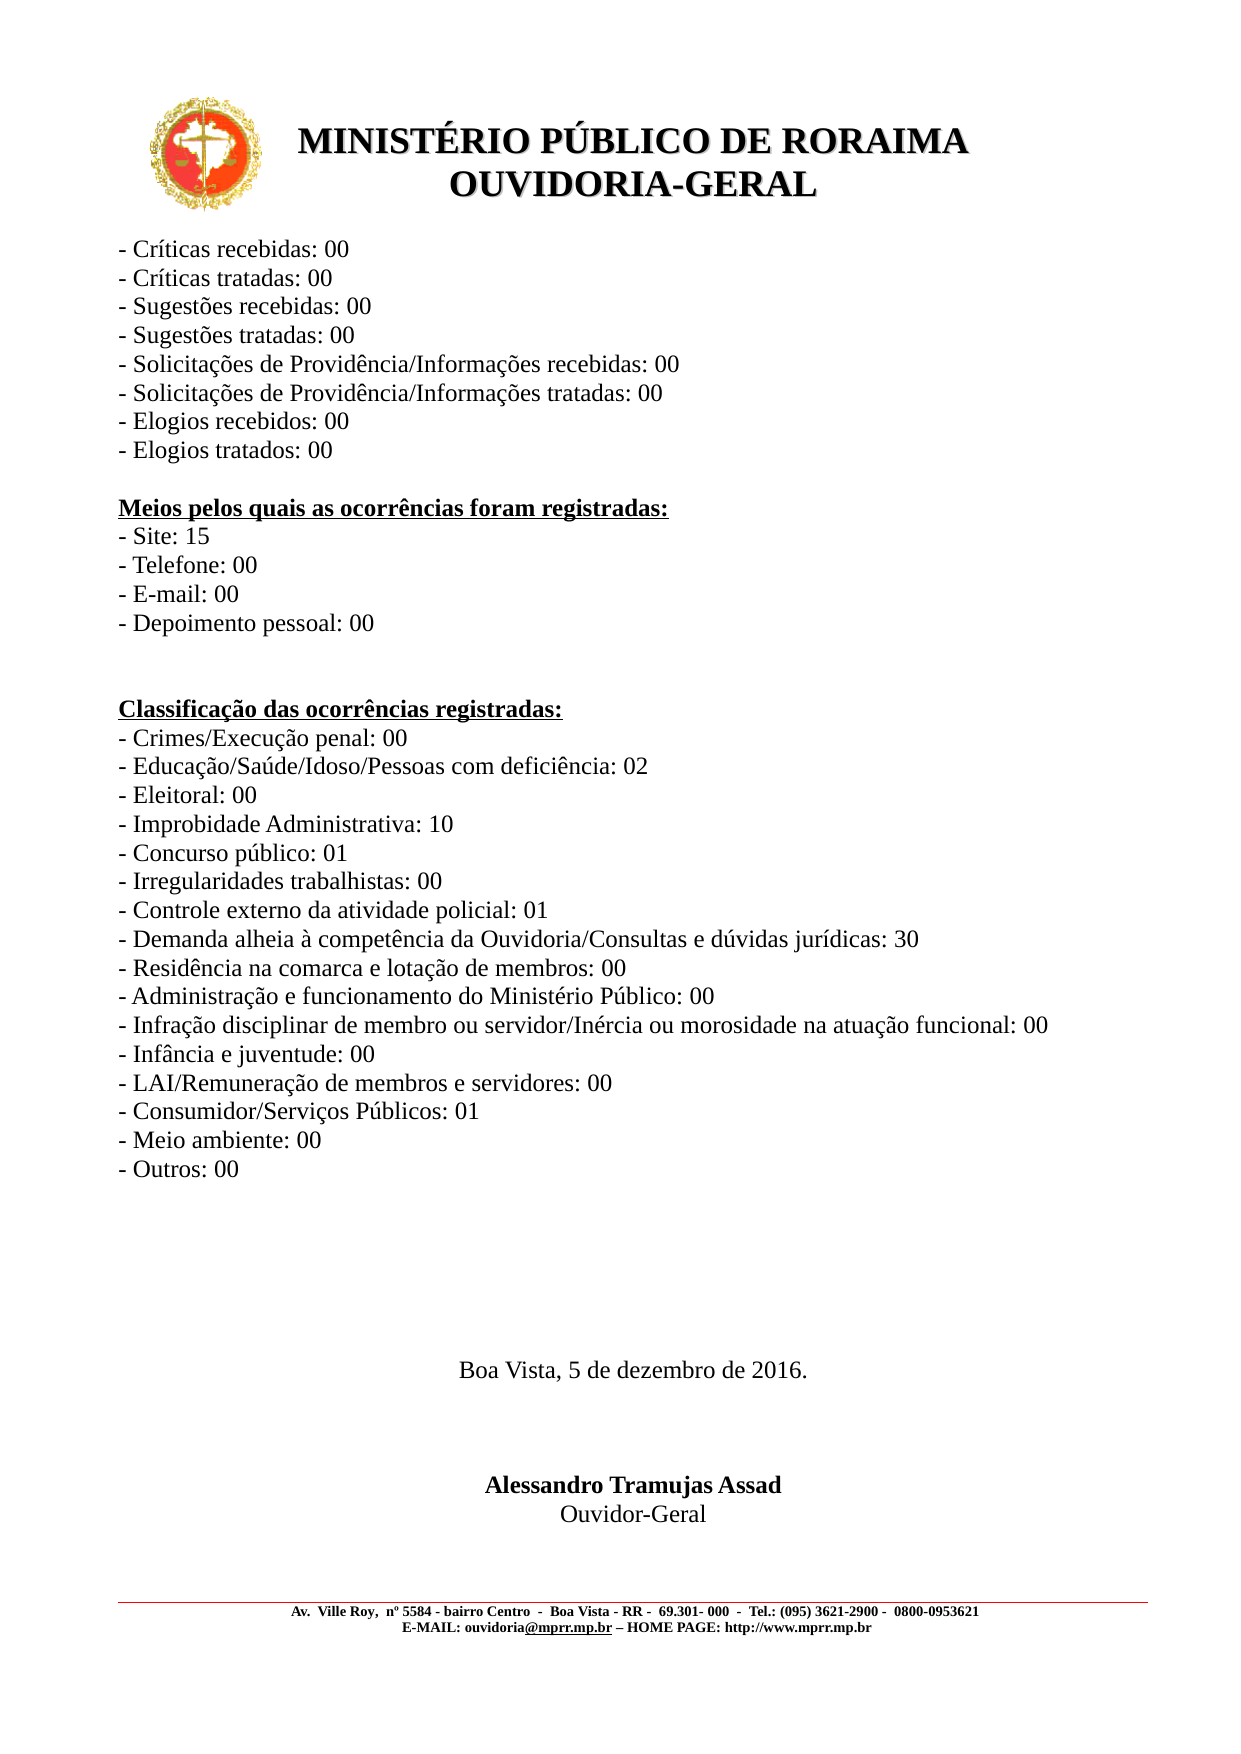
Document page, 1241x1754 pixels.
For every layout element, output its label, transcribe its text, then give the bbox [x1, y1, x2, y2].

text Boa Vista, 5 de dezembro de 2016. [118, 1355, 1148, 1384]
text Ouvidor-Geral [118, 1499, 1148, 1528]
text - Depoimento pessoal: 00 [118, 608, 1148, 636]
text - Administração e funcionamento do Ministério Público: 00 [118, 981, 1148, 1010]
text - Irregularidades trabalhistas: 00 [118, 866, 1148, 895]
text - Site: 15 [118, 521, 1148, 550]
text - Telefone: 00 [118, 550, 1148, 579]
text - Críticas tratadas: 00 [118, 263, 1148, 291]
text - Educação/Saúde/Idoso/Pessoas com deficiência: 02 [118, 751, 1148, 780]
text - Crimes/Execução penal: 00 [118, 723, 1148, 751]
text Classificação das ocorrências registradas: [118, 694, 1148, 723]
text - Controle externo da atividade policial: 01 [118, 895, 1148, 924]
text - Meio ambiente: 00 [118, 1125, 1148, 1154]
text Meios pelos quais as ocorrências foram registradas: [118, 493, 1148, 521]
text - Solicitações de Providência/Informações tratadas: 00 [118, 378, 1148, 406]
text - Elogios recebidos: 00 [118, 406, 1148, 435]
text Alessandro Tramujas Assad [118, 1470, 1148, 1499]
text - LAI/Remuneração de membros e servidores: 00 [118, 1068, 1148, 1096]
text - Solicitações de Providência/Informações recebidas: 00 [118, 349, 1148, 378]
text - Infração disciplinar de membro ou servidor/Inércia ou morosidade na atuação funcional: 00 [118, 1010, 1148, 1039]
text - Outros: 00 [118, 1154, 1148, 1183]
text - E-mail: 00 [118, 579, 1148, 608]
text - Infância e juventude: 00 [118, 1039, 1148, 1068]
text - Consumidor/Serviços Públicos: 01 [118, 1096, 1148, 1125]
text - Concurso público: 01 [118, 838, 1148, 866]
text - Eleitoral: 00 [118, 780, 1148, 809]
text - Residência na comarca e lotação de membros: 00 [118, 953, 1148, 981]
text - Improbidade Administrativa: 10 [118, 809, 1148, 838]
text - Sugestões recebidas: 00 [118, 291, 1148, 320]
text - Elogios tratados: 00 [118, 435, 1148, 464]
text - Sugestões tratadas: 00 [118, 320, 1148, 349]
text - Demanda alheia à competência da Ouvidoria/Consultas e dúvidas jurídicas: 30 [118, 924, 1148, 953]
picture [148, 93, 265, 214]
text - Críticas recebidas: 00 [118, 234, 1148, 263]
